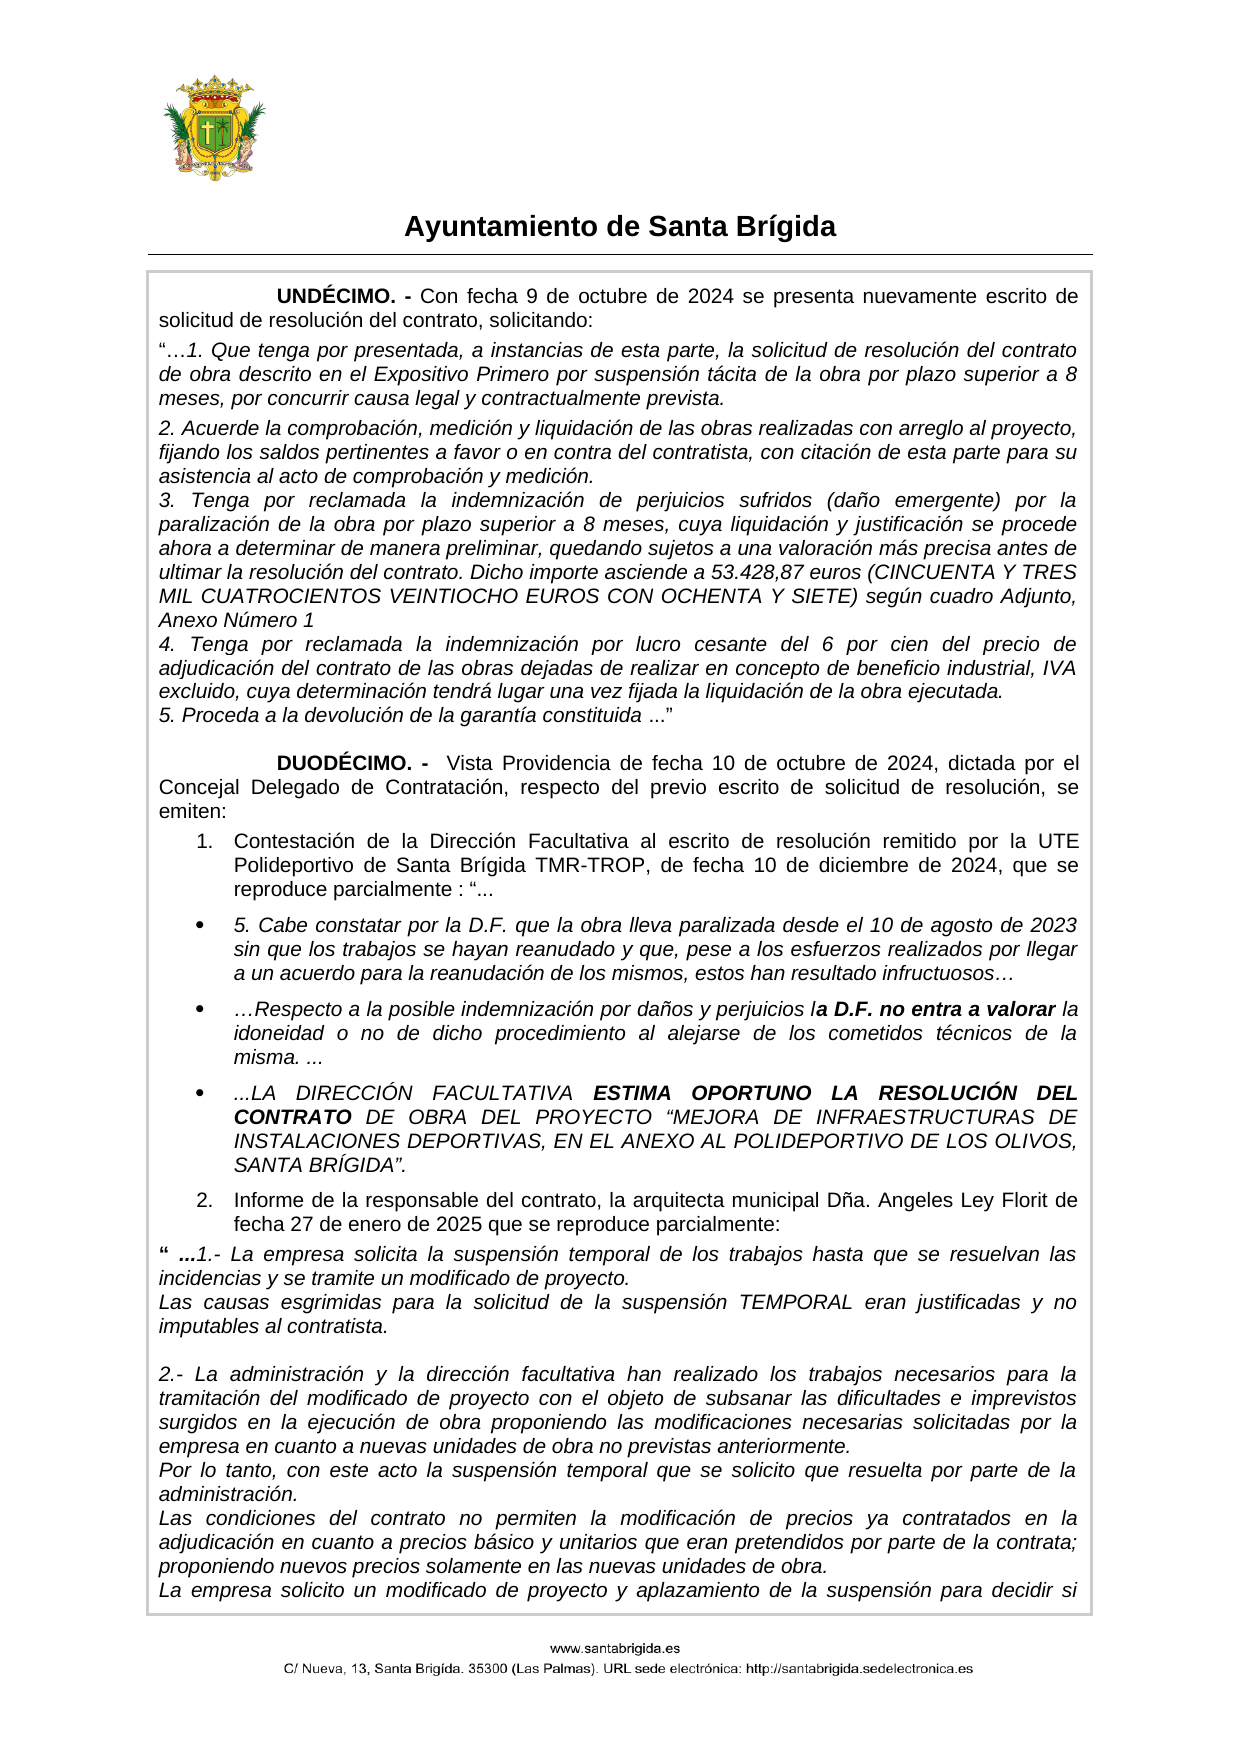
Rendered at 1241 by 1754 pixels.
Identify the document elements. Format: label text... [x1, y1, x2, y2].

picture [147, 1637, 1093, 1682]
table_cell Vista la propuesta que formula el Sr. Alcalde-Presidente, de fecha 26 de mayo de 2025 y del siguiente tenor: “PROPUESTA QUE FORMULA EL ALCALDE-PRESIDENTE AL PLENO MUNICIPAL Visto el expediente N.º 5124/2022, incoado para la contratación de la ejecución de la obra del “PROYECTO DE EJECUCIÓN MEJORA DE INFRAESTRUCTURAS DE INSTALACIÓN DEPORTIVA, UBICADA EN EL ANEXO AL POLIDEPORTIVO DE LOS OLIVOS”, en el que se tramita la resolución del contrato formalizado con fecha 13 de enero de 2023, entre UTE POLIDEPORTIVO SANTA BRÍGIDA TMR-TROP y esta Administración. Visto el Informe jurídico firmado con fecha 7 de mayo de 2025, por el Técnico de Administración General adscrito al Departamento de Contratación, del siguiente tenor: “INFORME-PROPUESTA Vista la Providencia dictada por el Alcalde-presidente, firmada con fecha 12 de febrero de 2025, por la que se solicita nuevo informe a la dirección facultativa de la obra del contrato de “EJECUCIÓN DE LAS OBRAS DE MEJORA DE INFRAESTRUCTURA DE INSTALACIÓN DEPORTIVA UBICADA EN EL ANEXO AL POLIDEPORTIVO DE LOS OLIVOS, AYTO DE SANTA BRÍGIDA” UTE POLIDEPORTIVO SANTA BRÍGIDA TMR-TROP, con CIF: U72965239. Se emite INFORME-PROPUESTA, por el Técnico de Administración General que suscribe, conforme a lo establecido en el art 175 de Real Decreto 2568/1986, de 28 de noviembre, por el que se aprueba el Reglamento de Organización, Funcionamiento y Régimen Jurídico de las Entidades Locales, conforme a los siguientes, ANTECEDENTES DE HECHO PRIMERO.- Vista la firma del contrato de EJECUCIÓN DE LAS OBRAS DE MEJORA DE INFRAESTRUCTURA DE INSTALACIÓN DEPORTIVA UBICADA EN EL ANEXO AL POLIDEPORTIVO DE LOS OLIVOS, AYTO DE SANTA BRÍGIDA, de 13 de enero de 2023, firmado por el Concejal Delegado del Área de Contratación, D. José Manuel Rodríguez Muñoz, por la Secretaria General de la Corporación, Dña. Katiuska Hernández Alemán y la UTE POLIDEPORTIVO SANTA BRÍGIDA TMR-TROP, a través de su gerente D. Álvaro-Javier Sandoval Juanas. En el que se establece un plazo de ejecución de la obra de 13 meses, a contar desde la firma del acta de comprobación del replanteo, determinándose el plazo de un mes para la firma de la misma. SEGUNDO.- Visto los depósitos de la garantía definitiva correspondiente al 5 % del precio ofertado, por importe de SESENTA Y UN MIL CUATROCIENTOS SETENTA Y CINCO EUROS CON SESENTA Y DOS CÉNTIMOS (61.475,62 €), mediante el depósito de Contrato de Seguro de Caución, asegurado por ABARCA, COMPANHÍA DE SEGUROS S.A. y de SESENTA Y UN MIL CUATROCIENTOS SETENTA Y CINCO EUROS CON SESENTA Y DOS CÉNTIMOS (61.475,62 €), mediante Certificado de Seguro de Caución, asegurado por AXA SEGUROS GENERALES S.A., DE SEGUROS Y REASEGUROS. TERCERO.- Vista, con fecha 1 de marzo de 2023, el acta de comprobación del replanteo, de resultado favorable. Acordándose el inicio de las obras con fecha del día siguiente, por lo que el plazo de ejecución de la obra finalizaría el 1 de abril de 2024. CUARTO.- Vistos numerosos escritos por parte de D. Álvaro-Javier Sandoval Juana, como Gerente de la UTE POLIDEPORTIVO SANTA BRÍGIDA TMR-TROP, de fecha 21 de marzo, 31 de marzo y 10 de agosto de 2023, en los que se traslada a este Ayuntamiento las siguientes cuestiones: El aumento de los costes a soportar y un la necesidad de aumentar el plazo de ejecución de la obra, a consecuencia de la existencia de un camino, situado en el centro de la parcela, que es el único acceso habilitado para el transito de los Alumnos del I.E.S. Santa Brígida. Solicitud de suspensión temporal del contrato, debido al descubrimiento, en fecha de 14 de marzo de 2023, de un tubo de 0300mm de PVC de saneamiento, que da servicio al Polideportivo de los Olivos y desagua tanto las aguas de lluvia, como las fecales. Que la ejecución de la obra continuó, dado que la Dirección facultativa definió una solución para desaguar mediante una solución provisional y un pozo de bombeo, elaborándose precios contradictorias que aún no han sido tramitados. Que también se procedió a la retirada de unas especies arbóreas protegidas, elaborándose nuevos precios contradictorios que seguían pendientes de trámites. Que a la continuación de los trabajos de excavación empezaron a aparecer rocas de gran tamaño que no estaban contemplados, ni en el estudio geotécnico, ni en el proyecto ni en el presupuesto. No tomándose ninguna decisión respecto de este último extremo. Que a raíz de lo anterior, no existen otros trabajos que se puedan realizar y que se han observado unidades no previstas en el proyecto, necesarias de ser incorporadas, tales como instalación eléctrica de baja tensión, acometida de saneamiento de fecales y pluviales y acometida eléctrica del pabellón. Por ende, con fecha 10 de agosto de 2023, la UTE POLIDEPORTIVO SANTA BRÍGIDA TMR-TROP solicita suspensión temporal de las obras hasta que se resuelvan las incidencias y se apruebe un modificado de proyecto. QUINTO.- Vista Providencia de fecha 11 de agosto de 2023, dictada por el Concejal Delegado de Contratación, se emiten: Informe de la responsable del contrato, la arquitecta municipal Dña. Angeles Ley Florit de fecha 11 de agosto de 2023 que se reproduce parcialmente: “...INFORMA: Con el fin de informar de acuerdo a la la providencia solicitada, es imprescindible y necesario: Que se solicite a la dirección facultativa contratada Arqdis Lanysar S.L. que informe al órgano de contratación de los extremos que a continuación se exponen con el fin de que el responsable del contrato pueda elevar propuesta al órgano de contratación. Informar respecto a las subcontratadas notificadas que el contratista tuviese en la obra especificando las partidas subcontratadas. Informar si las causas de la suspensión temporal comunicada esta motivada y en su caso si existe impedimento técnico para la continuidad de las obras. Informar de la cuantía de la dotación económica prevista como contradictorio, y si la misma es objeto de modificación sustancial que signifique obligatoriamente el cambio de contratista. Informar si se le a propuesto al contratista alguna solución técnica y económica para los imprevistos y los términos del mismo... ” Contestación de la Dirección Facultativa al escrito remitido por la UTE Polideportivo de Santa Brígida TMR-TROP, que se reproduce parcialmente : “...3. Se han encontrado rocas a una cota bastante superior a la recogida en el informe geotécnico con lo que es entendible que la magnitud y el tipo de excavación sufran alguna variación. Esto es debido a que se hicieron 3 sondeos en una superficie de intervención de más de 4.000 m² y, como es lógico, el terreno es heterogéneo y no ha coincidido con los puntos de sondeo. Tanto la DF como la Técnico Municipal han intentado dar una solución al traslado y “vertido” de la piedra resultante sin poder llegar a un acuerdo económico con la UTE… ...Por todo ello y en vista de la solicitud de suspensión temporal de los trabajos, la DF propone la realización de un nuevo estudio geotécnico y de un proyecto modificado en donde se puedan recoger la totalidad de los inconvenientes encontrados durante el transcurso de lo que llevamos de obra para que esta puede llegar a buen término... ” SEXTO. - Con fecha 02 de febrero se presenta, por parte de ARQDIS LANYSAR S.L., Solicitud de Modificación del proyecto. En base a la misma, se emite providencia el día 08 de febrero de 2024, solicitando informe de la Arquitecta Municipal, como responsable de la Administración del contrato firmado. SÉPTIMO. - Con fecha 16 de abril de 2024 y RE 2024 - RE- 3113, UTE Polideportivo de Santa Brígida TMR-TROP presenta escrito de solicitud de resolución del contrato de obras, por causa del art 245.C LCSP, aparejada la misma de los efectos previstos en el art 246 y de las indemnizaciones por razón de la suspensión, así como de la devolución de la garantía constituida. OCTAVO. - Con fecha 3 de junio de 2024, UTE Polideportivo de Santa Brígida TMR-TROP, presenta escrito de solicitud de suspensión de la solicitud de resolución del contrato por un plazo de 2 meses, a fin de no entorpecer un potencial acuerdo entre el contratista y el Ayuntamiento. Noveno. - Con fecha 22 de agosto de 2024 y RE 2024 – 6945 ARQDIS LANYSAR S.L presenta el proyecto modificado, no obstante, la documentación del expediente parece incompleta y no refleja que se pudiese proceder, entre otros, al trámite de audiencia que prevé el artículo 242 LCSP, que resulta preceptivo para proceder a la modificación del contrato. Décimo. - Con fecha 30 de septiembre de 2024, se emite informe de la responsable del contrato, la arquitecta municipal Dña. Angeles Ley Florit. Informando favorablemente acerca de la modificación del proyecto. UNDécimo. - Con fecha 9 de octubre de 2024 se presenta nuevamente escrito de solicitud de resolución del contrato, solicitando: “…1. Que tenga por presentada, a instancias de esta parte, la solicitud de resolución del contrato de obra descrito en el Expositivo Primero por suspensión tácita de la obra por plazo superior a 8 meses, por concurrir causa legal y contractualmente prevista. 2. Acuerde la comprobación, medición y liquidación de las obras realizadas con arreglo al proyecto, fijando los saldos pertinentes a favor o en contra del contratista, con citación de esta parte para su asistencia al acto de comprobación y medición. 3. Tenga por reclamada la indemnización de perjuicios sufridos (daño emergente) por la paralización de la obra por plazo superior a 8 meses, cuya liquidación y justificación se procede ahora a determinar de manera preliminar, quedando sujetos a una valoración más precisa antes de ultimar la resolución del contrato. Dicho importe asciende a 53.428,87 euros (CINCUENTA Y TRES MIL CUATROCIENTOS VEINTIOCHO EUROS CON OCHENTA Y SIETE) según cuadro Adjunto, Anexo Número 1 4. Tenga por reclamada la indemnización por lucro cesante del 6 por cien del precio de adjudicación del contrato de las obras dejadas de realizar en concepto de beneficio industrial, IVA excluido, cuya determinación tendrá lugar una vez fijada la liquidación de la obra ejecutada. 5. Proceda a la devolución de la garantía constituida ...” DUODécimo. - Vista Providencia de fecha 10 de octubre de 2024, dictada por el Concejal Delegado de Contratación, respecto del previo escrito de solicitud de resolución, se emiten: Contestación de la Dirección Facultativa al escrito de resolución remitido por la UTE Polideportivo de Santa Brígida TMR-TROP, de fecha 10 de diciembre de 2024, que se reproduce parcialmente : “... 5. Cabe constatar por la D.F. que la obra lleva paralizada desde el 10 de agosto de 2023 sin que los trabajos se hayan reanudado y que, pese a los esfuerzos realizados por llegar a un acuerdo para la reanudación de los mismos, estos han resultado infructuosos… …Respecto a la posible indemnización por daños y perjuicios la D.F. no entra a valorar la idoneidad o no de dicho procedimiento al alejarse de los cometidos técnicos de la misma. ... ...LA DIRECCIÓN FACULTATIVA ESTIMA OPORTUNO LA RESOLUCIÓN DEL CONTRATO DE OBRA DEL PROYECTO “MEJORA DE INFRAESTRUCTURAS DE INSTALACIONES DEPORTIVAS, EN EL ANEXO AL POLIDEPORTIVO DE LOS OLIVOS, SANTA BRÍGIDA”. Informe de la responsable del contrato, la arquitecta municipal Dña. Angeles Ley Florit de fecha 27 de enero de 2025 que se reproduce parcialmente: “ ...1.- La empresa solicita la suspensión temporal de los trabajos hasta que se resuelvan las incidencias y se tramite un modificado de proyecto. Las causas esgrimidas para la solicitud de la suspensión TEMPORAL eran justificadas y no imputables al contratista. 2.- La administración y la dirección facultativa han realizado los trabajos necesarios para la tramitación del modificado de proyecto con el objeto de subsanar las dificultades e imprevistos surgidos en la ejecución de obra proponiendo las modificaciones necesarias solicitadas por la empresa en cuanto a nuevas unidades de obra no previstas anteriormente. Por lo tanto, con este acto la suspensión temporal que se solicito que resuelta por parte de la administración. Las condiciones del contrato no permiten la modificación de precios ya contratados en la adjudicación en cuanto a precios básico y unitarios que eran pretendidos por parte de la contrata; proponiendo nuevos precios solamente en las nuevas unidades de obra. La empresa solicito un modificado de proyecto y aplazamiento de la suspensión para decidir si continuaba con el contrato. A la vista del modificado de proyecto redactado que resuelve los impedimentos para la continuación de las obras, la adjudicataria decide no aceptarlo al ser contrario a sus intereses o expectativas. …...“que no son capaces de continuar los trabajos con los precios acordados en el contrato.” 3.- En cuanto a al medición y liquidación de las obras realizadas, se dan por abonados todos los trabajos realizados hasta la solicitud de suspensión. 4.- Reclamación de daños y perjuicios. El criterio de quien suscribe, respecto a esta reclamación que deberán abonarse los gastos que se pueden comprobarse de forma efectiva que se pusieron a disposición de la obra en los meses de la paralización como son los de seguridad de la obra y casetas inmovilizadas. Sin embargo, los gastos relativos al personal, no se ha justificado que dicho personal estuviese efectivamente en la obra realizando ningún trabajo de mantenimiento de la misma u otros adicionales. PROPUESTA.- A la vista del la solicitud del contratista y la dirección facultativa, y su negativa explicita a aceptar el modificado de proyecto propuesto; se propone al órgano de contratación la resolución del contrato y proceder a la devolución en concepto garantía definitiva del aval depositado...” Décimo Tercero. - Visto el nuevo informe de la dirección facultativa de fecha 24 de febrero de 2025 (2025 E-RE-1536), que se reproduce parcialmente: “...LA DIRECCIÓN FACULTATIVA ESTIMA OPORTUNO CONCLUIR QUE: 1. La resolución del contrato de obra del proyecto “MEJORA DE INFRAESTRUCTURAS DE INSTALACIONES DEPORTIVAS, EN EL ANEXO AL POLIDEPORTIVO DE LOS OLIVOS, SANTA BRÍGIDA”. 2. La OBRA se considera LIQUIDADA A EFECTOS DE CERTIFICACIÓN. 3. LA INDEMNIZACIÓN POR DAÑO EMERGENTE ASCIENDE A LA CANTIDAD DE 27.216,58 €, correspondiendo 20.085,07 € a gastos de personal y 7.131,51 € a gastos de maquinaria. 4. La INDEMNIZACIÓN POR LUCRO CESANTE asciende a la cantidad de 105.915,32 €... ” Décimo Cuarto. - Visto que existe el crédito presupuestario preciso para atender a las obligaciones económicas que se deriven de la presente propuesta, con cargo a la partida presupuestaria 2025-03-341-60900 “OBRAS DE INVERSIONES” por valor de CIENTO TREINTA Y TRES MIL CIENTO TREINTA Y UN EUROS CON NOVENTA CÉNTIMOS (133.131,90€) A la vista de la documentación que obra en el expediente, se informa a los efectos oportunos, conforme a los siguientes, FUNDAMENTOS DE DERECHO I. La resolución del contrato se acordará por el órgano de contratación, de oficio o a instancia del contratista, conforme a lo establecido en el art. 211 de la Ley 9/2017, de 8 de noviembre, de Contratos del Sector Público, por la que se transponen al ordenamiento jurídico español las Directivas del Parlamento Europeo y del Consejo 2014/23/UE y 2014/24/UE, de 26 de febrero de 2014, en adelante LCSP. De conformidad con lo previsto en la Disposición Adicional Segunda de la LCSP, el órgano de contratación será el pleno. II. La Legislación aplicable es la siguiente: Los artículos 211 a 213, 245 y 246 de la Ley 9/2017, de 8 de noviembre, de Contratos del Sector Público, por la que se transponen al ordenamiento jurídico español las Directivas del Parlamento Europeo y del Consejo 2014/23/UE y 2014/24/UE, de 26 de febrero de 2014 (en adelante LCSP). — Los artículos 109 a 113 del Reglamento General de la Ley de Contratos de las Administraciones Públicas aprobado por Real Decreto 1098/2001, de 12 de octubre. — El artículo 114 del Texto Refundido de las disposiciones legales vigentes en materia de Régimen Local, aprobado por el Real Decreto Legislativo 781/1986, de 18 de abril. III. - Son causas generales de resolución de los contratos, las establecidas en el art. 211 de LCSP. Además, conforme al artículo 245 de la LCSP, son causas específicas de resolución del contrato de obras las siguientes: — La demora injustificada en la comprobación del replanteo. — La suspensión de la iniciación de las obras por plazo superior a cuatro meses. — La suspensión de las obras por plazo superior a ocho meses por parte de la Administración. — El desistimiento. En los casos en que concurran diversas causas de resolución del contrato con diferentes efectos en cuanto a las consecuencias económicas de la extinción, deberá atenderse a la que haya aparecido con prioridad en el tiempo. La dirección facultativa, en su escrito de fecha 24 de febrero de 2025 (2025 E-RE-1536), informa al respecto: “… Habida cuenta de que con fecha 30 de septiembre de 2024 se informa favorablemente de la modificación del proyecto y que la última certificación con partidas realizadas es del 30 de junio de 2023, es decir, 15 meses más tarde, se puede afirmar que la obra lleva suspendida tácitamente más de 8 meses por causas ajenas a la contrata...” IV.- Conforme al artículo 246 de la LCSP, son efectos de la resolución del contrato de obras los siguientes: ...En caso de desistimiento una vez iniciada la ejecución de las obras, o de suspensión de las obras iniciadas por plazo superior a ocho meses, el contratista tendrá derecho por todos los conceptos al 6 por cien del precio de adjudicación del contrato de las obras dejadas de realizar en concepto de beneficio industrial, IVA excluido, entendiéndose por obras dejadas de realizar las que resulten de la diferencia entre las reflejadas en el contrato primitivo y sus modificaciones aprobadas y las que hasta la fecha de notificación del desistimiento o de la suspensión se hubieran ejecutado… La dirección facultativa, en su escrito de fecha 24 de febrero de 2025 (2025 E-RE-1536), informa al respecto: “Dada por buena la suspensión temporal de la obra por tiempo superior a 8 meses por causas ajenas al contratista y habida cuenta de las certificaciones aprobadas, quedan por certificar: ” Habida cuenta de lo anterior, quedando pendiente de certificar 1.765.255,49€ el lucro cesante del 6% resultaría de 105.915,32 €...” V.-. El procedimiento para la resolución de los contratos se regula, en general, en el artículo 109 del Reglamento General de la Ley de Contratos de las Administraciones Públicas aprobado por Real Decreto 1098/2001, de 12 de octubre, que exige el cumplimiento de los siguientes requisitos: a) Audiencia del contratista por plazo de diez días naturales, en el caso de propuesta de oficio. b) Audiencia, en el mismo plazo anterior, del avalista o asegurador si se propone la incautación de la garantía. c) Informe del Servicio Jurídico d) Dictamen del Consejo de Estado u órgano consultivo equivalente de la Comunidad Autónoma respectiva, cuando se formule oposición por parte del contratista. Todos los trámites e informes preceptivos de los expedientes de resolución de los contratos se considerarán de urgencia y gozarán de preferencia para su despacho por el órgano correspondiente. VI.- El procedimiento para resolver el contrato de obras es el siguiente: A. Iniciado el expediente a instancia del contratista, se emitirá resolución del órgano de contratación en aras de resolver el contrato de obras. B. Por los Servicios Técnicos se emitirá informe sobre los efectos de la resolución del contrato, y para ello, realizarán cuantos trámites sean necesarios, incluida la visita de comprobación si fuese necesaria. C. Se comunicará al contratista, a los avalistas y aseguradores del mismo, la incoación del expediente y se le otorgará trámite de audiencia por plazo de diez días naturales a fin de que pueda alegar y presentar los documentos y justificaciones que estime pertinentes. D. Los Servicios Técnicos informarán sobre las alegaciones presentadas. E. Se emitirá informe jurídico sobre los hechos que motivan la resolución del contrato y la causa de resolución que opera de acuerdo con las previstas en la legislación aplicable. F. En caso de que el contratista formule oposición a la resolución del contrato, deberá requerirse el Dictamen del Consejo de Estado u Órgano Consultivo equivalente de la Comunidad Autónoma respectiva. G. Recibido, en su caso, el referenciado Dictamen, el órgano de contratación resolverá el procedimiento; asimismo, se notificará a los interesados con comunicación de los recursos correspondientes. La citada resolución, a tenor de lo establecido en el artículo 213.5 de la LCSP contendrá pronunciamiento expreso acerca de la procedencia o no de la pérdida, devolución o cancelación de la garantía que, en su caso, hubiese sido constituida. VII.- Conforme a el art. 62 de la LCSP, respecto del responsable del contrato: “1. Con independencia de la unidad encargada del seguimiento y ejecución ordinaria del contrato que figure en los pliegos, los órganos de contratación deberán designar un responsable del contrato al que corresponderá supervisar su ejecución y adoptar las decisiones y dictar las instrucciones necesarias con el fin de asegurar la correcta realización de la prestación pactada, dentro del ámbito de facultades que aquellos le atribuyan. El responsable del contrato podrá ser una persona física o jurídica, vinculada a la entidad contratante o ajena a él. 2. En los contratos de obras, las facultades del responsable del contrato serán ejercidas por el Director Facultativo conforme con lo dispuesto en los artículos 237 a 246”. Corresponderá al responsable del contrato las causas que puedan dar lugar a la resolución del contrato administrativo de obra solicitado por el adjudicatario, con el fin de determinar el motivo de la resolución así como las indemnizaciones previstas. Al tratarse de un contrato de obra, estas facultades serían responsabilidad de la Dirección Facultativa, ARQDIS LANYSAR S.L.. VIII.- Referente a la devolución del aval, el art. 110.5 LCSP, “Transcurrido un año desde la fecha de terminación del contrato, y vencido el plazo de garantía, sin que la recepción formal y la liquidación hubiesen tenido lugar por causas no imputables al contratista, se procederá, sin más demora, a la devolución o cancelación de las garantías una vez depuradas las responsabilidades a que se refiere el artículo 110.” IX.- Referente a el contenido de los proyectos y de la responsabilidad derivada de su elaboración, el art 233 LCSP prevé: “...4. Cuando la elaboración del proyecto haya sido contratada íntegramente por la Administración, el autor o autores del mismo incurrirán en responsabilidad en los términos establecidos en esta Ley. En el supuesto de que la prestación se llevara a cabo en colaboración con la Administración y bajo su supervisión, las responsabilidades se limitarán al ámbito de la colaboración. Cuando el proyecto incluyera un estudio geotécnico y el mismo no hubiera previsto determinadas circunstancias que supongan un incremento en más del 10 por ciento del precio inicial del contrato en ejecución, al autor o autores del mismo les será exigible la indemnización que establece el artículo 315, si bien el porcentaje del 20 por ciento que este indica en su apartado 1 deberá sustituirse, a estos efectos, por el 10 por ciento... ” X.- Referente a la suspensión de los contratos y a los daños y perjuicios, art 208 LCSP: “1. Si la Administración acordase la suspensión del contrato o aquella tuviere lugar por la aplicación de lo dispuesto en el artículo 198.5 (...5. Si la demora en el pago fuese superior a cuatro meses, el contratista podrá proceder, en su caso, a la suspensión del cumplimiento del contrato, debiendo comunicar a la Administración, con un mes de antelación, tal circunstancia, a efectos del reconocimiento de los derechos que puedan derivarse de dicha suspensión...), se extenderá un acta, de oficio o a solicitud del contratista, en la que se consignarán las circunstancias que la han motivado y la situación de hecho en la ejecución de aquel. 2. Acordada la suspensión, la Administración abonará al contratista los daños y perjuicios efectivamente sufridos por este con sujeción a las siguientes reglas: a) Salvo que el pliego que rija el contrato establezca otra cosa, dicho abono solo comprenderá, siempre que en los puntos 1.º a 4.º se acredite fehacientemente su realidad, efectividad e importe, los siguientes conceptos: 1.º Gastos por mantenimiento de la garantía definitiva. 2.º Indemnizaciones por extinción o suspensión de los contratos de trabajo que el contratista tuviera concertados para la ejecución del contrato al tiempo de iniciarse la suspensión. 3.º Gastos salariales del personal que necesariamente deba quedar adscrito al contrato durante el período de suspensión. 4.º Alquileres o costes de mantenimiento de maquinaria, instalaciones y equipos siempre que el contratista acredite que estos medios no pudieron ser empleados para otros fines distintos de la ejecución del contrato suspendido… ...b) Solo se indemnizarán los períodos de suspensión que estuvieran documentados en la correspondiente acta. El contratista podrá pedir que se extienda dicha acta. Si la Administración no responde a esta solicitud se entenderá, salvo prueba en contrario, que se ha iniciado la suspensión en la fecha señalada por el contratista en su solicitud...” La sentencia del Tribunal Supremo número 4120/2014, de 1 de octubre de 2014, respecto de los daños y perjuicios efectivamente sufridos refiere sobre los mismos : “que a de tratarse de daños y perjuicios reales que sean consecuencia de la suspensión acordada administrativamente, sin que basten a tales efectos simples conjeturas, deducciones o estimaciones abstractas con base en la documentación contable de la empresa”. Añade que “esto significa que cualquier reclamación deducida por el contratista con esa finalidad tendrá que singularizar los desembolsos efectivamente realizados a causa de la suspensión y habrá de hacerlo así: primero, describiendo el concreto personal y demás elementos materiales que necesariamente han tenido que quedar adscritos y dedicados en exclusiva a la obra que haya sido objeto de la suspensión; segundo, ofreciendo prueba, con suficientes garantías de objetividad, que demuestre que el personal y los elementos así descritos estuvieron efectivamente adscritos a la obra suspendida y no fueron utilizados en otras obras o actividades distintas de la contratista” La dirección facultativa, en su escrito de fecha 24 de febrero de 2025 (2025 E-RE-1536), informa al respecto: “… Analizadas las nóminas de la UTE POLIDEPORTIVO SANTA BRÍGIDA TROP-TRM presentadas por el responsable de la misma se detectan errores en el cálculo de los gastos de personal, quedando de la siguiente forma: Gastos de maquinarias, transportes y otros: 7.131,51 €, desglosados en: … Habida cuenta de que se presentan gastos de personal comprendidos entre agosto de 2023 y septiembre de 2024 y que según la sentencia del Tribunal Supremo número 4120/2014, de 1 de octubre de 2014… no se considera garantía suficiente la presentación de las nóminas del personal más allá de septiembre de 2023 puesto que la obra queda de facto suspendida y no hay personal físico en la misma a partir de la fecha señalada según las visita realizadas por la D.F... Visto lo anterior, los gastos de personal ascienden a la cantidad de 20.085,07 €, resultandos desglosados de la siguiente forma: ” En su virtud, en atención a los preceptos legales citados y demás de pertinente aplicación: A la vista de lo actuado y atendiendo a la solicitud expresada, el Técnico de Administración General que suscribe informa favorable al órgano de contratación, la resolución del contrato administrativo de obra “EJECUCIÓN DE LAS OBRAS DE MEJORA DE INFRAESTRUCTURA DE INSTALACIÓN DEPORTIVA UBICADA EN EL ANEXO AL POLIDEPORTIVO DE LOS OLIVOS, AYTO DE SANTA BRÍGIDA”, con fundamento en la suspensión de las obras por plazo superior a ocho meses por parte de la Administración, siendo la misma una de las causas de resolución del contrato administrativo de obra, conforme a lo establecido en el art. 245 de la LCSP, correspondiendo, la devolución de la garantía depositada, por los importes de SESENTA Y UN MIL CUATROCIENTOS SETENTA Y CINCO EUROS CON SESENTA Y DOS CÉNTIMOS (61.475,62 €), mediante el depósito de Contrato de Seguro de Caución. y de SESENTA Y UN MIL CUATROCIENTOS SETENTA Y CINCO EUROS CON SESENTA Y DOS CÉNTIMOS (61.475,62 €), mediante Certificado de Seguro de Caución, una indemnización del 6 % de las obras dejadas de realizar, IGIC excluido, por importe de CIENTO CINCO MIL NOVECIENTOS QUINCE EUROS CON TREINTA Y DOS CÉNTIMOS (105.915,32€), así como la indemnización de perjuicios sufridos por la paralización de la obra por importe de VEINTISIETE MIL DOSCIENTOS DIECISÉIS EUROS CON CINCUENTA Y OCHO CÉNTIMOS (27.216,58€), previo informe de fiscalización por la Intervención. En su virtud, en atención a los preceptos legales citados y demás de pertinente aplicación, previo Informe de Fiscalización, se formula al Órgano de Contratación la siguiente propuesta de resolución: PRIMERO.- Declarar la resolución del contrato administrativo de obra de “EJECUCIÓN DE LAS OBRAS DE MEJORA DE INFRAESTRUCTURA DE INSTALACIÓN DEPORTIVA UBICADA EN EL ANEXO AL POLIDEPORTIVO DE LOS OLIVOS, AYTO DE SANTA BRÍGIDA” con la adjudicataria UTE POLIDEPORTIVO SANTA BRÍGIDA TMR-TROP, con CIF: U72965239. SEGUNDO.- Proceder a las devoluciones de la garantía definitiva, por los importes de SESENTA Y UN MIL CUATROCIENTOS SETENTA Y CINCO EUROS CON SESENTA Y DOS CÉNTIMOS (61.475,62 €), mediante el depósito de Contrato de Seguro de Caución asegurado por ABARCA, COMPANHÍA DE SEGUROS S.A. y de SESENTA Y UN MIL CUATROCIENTOS SETENTA Y CINCO EUROS CON SESENTA Y DOS CÉNTIMOS (61.475,62 €), mediante Certificado de Seguro de Caución asegurado por AXA SEGUROS GENERALES S.A., DE SEGUROS Y REASEGUROS. TERCERO.- Aprobar y disponer el gasto correspondiente a la cantidad de CIENTO TREINTA Y TRES MIL CIENTO TREINTA Y UN EUROS CON NOVENTA CÉNTIMOS (133.131,90 €), suma resultante de las cantidades de indemnización de las propuestas siguientes, con cargo a la partida presupuestaria 2025-03-341-60900 “OBRAS DE INVERSIONES”. CUARTO.- Indemnizar a la adjudicataria UTE POLIDEPORTIVO SANTA BRÍGIDA TMR-TROP, con CIF: U72965239. Por el importe correspondiente al 6% de de las obras dejadas de realizar, IGIC excluido, por importe de CIENTO CINCO MIL NOVECIENTOS QUINCE EUROS CON TREINTA Y DOS CÉNTIMOS (105.915,32€), conforme a lo establecido en el art. 246.4 LCSP. QUINTO.- Indemnizar a la adjudicataria UTE POLIDEPORTIVO SANTA BRÍGIDA TMR-TROP, con CIF: U72965239. Por los daños y perjuicios derivados de la suspensión de la obra, por importe de VEINTISIETE MIL DOSCIENTOS DIECISÉIS EUROS CON CINCUENTA Y OCHO CÉNTIMOS (27.216,58€), conforme a lo establecido en el art. 208 LCSP. SEXTO.- Notificar al interesado UTE POLIDEPORTIVO SANTA BRÍGIDA TMR-TROP, con CIF: U72965239, con los recursos procedentes. SÉPTIMO.- Dar traslado a los departamentos de Urbanismo, Deportes, Tesorería, e Intervención, a los efectos oportunos. OCTAVO.- Dar cuenta a la Junta de Gobierno Local, en la próxima sesión que se celebre. Este es mi informe que someto a mejor criterio fundado en derecho, no obstante el órgano de contratación procederá como considere conveniente.” Vista la nota de conformidad al informe propuesta de fecha 27 de febrero de 2025 (corregido para su adaptación al reparo de Intervención de fecha 24 de marzo de 2025, por no existir crédito adecuado y suficiente en esa fecha), emitida por la Secretaría General con fecha 19 de marzo de 2025. Visto asimismo, el Informe de Fiscalización de conformidad con observaciones, emitido por la Intervención municipal, con fecha 23 de mayo de 2025, en el que se inserta lo siguiente: “Se presta CONFORMIDAD a la propuesta formulada en todos sus términos contenida en en el informe propuesta por adecuarse a la normativa de aplicación, con la siguiente OBSERVACIÓN: Examinado el expediente y atendiendo a las deficiencias ocurridas desde el comienzo de las obras, se presta conformidad a la resolución del contrato conforme a lo establecido en la LCSP, debido a la suspensión de las obras por un plazo superior a ocho meses por parte de la Administración, concretamente una paralización de todo trabajo por causas ajenas al contratista, tal como informa la dirección facultativa. Ahora bien, en el expediente no se informa debidamente de los motivos del abandono de la obra por la dirección facultativa y de la falta de exigencia por la Administración de su cumplimiento, origen de esta resolución de contrato y en consecuencia el reconocimiento de indemnización a la contrata, si tenemos en cuenta que desde el mismo inicio (01/03/2023), el 31/03/2023 la contrata solicita la suspensión temporal de la obra y que los últimos trabajo realizados corresponden al mes de junio del 2023. La obra debiera haber terminado el 01/04/2024 y a esa fecha no se había tramitado nada, ni apenas ejecución de obra ni subsanación de errores ni corrección de posibles deficiencias. Atendiendo a uno de lo informes que obran de la dirección facultativa los problemas acaecidos tienen que ver con “circunstancias inesperadas” lo que no parece del todo cierto, sino que responden a imprevisiones. No se debe de olvidar que la redacción del proyecto recayó en los mismos arquitectos que componen la dirección facultativa y es mas, obtuvieron el encargo por aportar un estudio pormenorizado, con detalle suficiente, en los que se describió las actuaciones previstas a desarrollar en el proyecto, realizando un estudio realista de los trabajos a realizar tanto en las instalaciones propuestas como en el entorno de la parcela y urbanización circundante teniendo en cuenta los accesos peatonales, rodados y recorridos tanto de los usuarios como del servicio mantenimiento de las instalaciones y zonas comunes y a juicio de la arquitecta municipal su solución fue mejor que la de otro licitador. De manera que al menos debieran conocer que en las inmediaciones existía un instituto y la red eléctrica existente. Es importante tener en cuenta que la licitación de estos servicios se haya sometido a criterios de juicio de valor, lo que responde a otorgar a los mismos una especial relevancia, es decir, aportar a los mismos mayor calidad en su resultado, por lo que su cumplimento ha de observarse con mayor exigencia; en caso contrario se esta vulnerando la igualdad e imparcialidad en la contratación publica. En aplicación del 314 de la LCSP la administración debiera haber exigido a los redactores la subsancion de los errores o deficiencias existentes, o bien resolver el contrato e incautar la garantía. Llama la atención que transcurrido mas de un año desde la ultima certificación aprobada se presenta una modificación al proyecto por los autores, sin que se tramite la misma, si bien la situación era conocida tanto por la Administración, como por la dirección facultativa, tal como refleja lo informado en relación con una reunión celebrada el 17/09/2024 en la Sede del Ayuntamiento de Santa Brígida, en la que están presentes la arquitecta municipal y responsable del contrato, varios Concejales y representantes de la UTE POLIDEPORTIVO SANTA BRÍGIDA TRM-TROP como Dirección facultativa de la obra, con la finalidad de conocer la valoración económica planteada por la UTE en base a las modificaciones de proyecto realizadas y poder continuar con las obras de ejecución. En el PCAP se establece que es responsabilidad de la Dirección facultativa los daños y perjuicios que durante la ejecución o explotación de las obras se causen tanto a la Administración como a terceros por defectos e insuficiencias técnicas del proyecto, o por los errores materiales, omisiones e infracciones de preceptos legales o reglamentarios en que el mismo haya incurrido imputables a aquél, con arreglo a lo establecido en el artículo 315.2 de la LCSP, con excepción de los defectos que se puedan apreciar que sean consecuencia directa e inmediata de una actuación u orden de la Administración. Asimismo, si el presupuesto de ejecución de la obra prevista en el proyecto se desviase en más de un 20%, tanto por exceso como por defecto, del coste real de la misma, como consecuencia de errores u omisiones imputables al contratista, éste habrá de abonar una indemnización a la Administración contratante, de conformidad con lo establecido en el artículo 315 de la LCSP. En el mismo sentido , el art. 196 2 LCSP dispone que, cuando tales daños y perjuicios hayan sido ocasionados como consecuencia inmediata y directa de una orden de la Administración, será esta responsable dentro de los límites señalados en las leyes. También será la Administración responsable de los daños que se causen a terceros como consecuencia de los vicios del proyecto en el contrato de obras, sin perjuicio de la posibilidad de repetir contra el redactor del proyecto de acuerdo con lo establecido en el artículo 315, o en el contrato de suministro de fabricación. Podemos entender que el concepto de terceros puede abarcar también al del contratista de la obra que por defectos en el proyecto se ve obligado a no ejecutarla y que, a consecuencia de ello obtiene de la Administración la indemnización prevista en la normativa para los casos de suspensión de las obras o resolución del contrato. CONCLUSIÓN A la vista de todo ello, corresponde resolver el contrato en cuestión e indemnizar a la contrata, si bien , también , iniciar expediente de resolución con la dirección facultativa con origen en la presente resolución, teniendo en cuenta que la adjudicación de la dirección técnica se realizo condicionada a la adjudicación del presente contrato de obras, según PPT, y determinar las posibles responsabilidades de los redactores al objeto de incautar la garantía y /o iniciar una acción de regreso.” . En su virtud, en atención a los preceptos legales citados y demás de pertinente aplicación, se propone al Pleno Municipal la adopción del siguiente acuerdo: Único.- Aprobar la propuesta formulada en todos sus términos. ” No hubo intervenciones. Sometida la propuesta a votación, resultó APROBADA por unanimidad de votos emitidos de todos los grupos municipales. [149, 273, 1090, 1612]
picture [159, 71, 271, 186]
